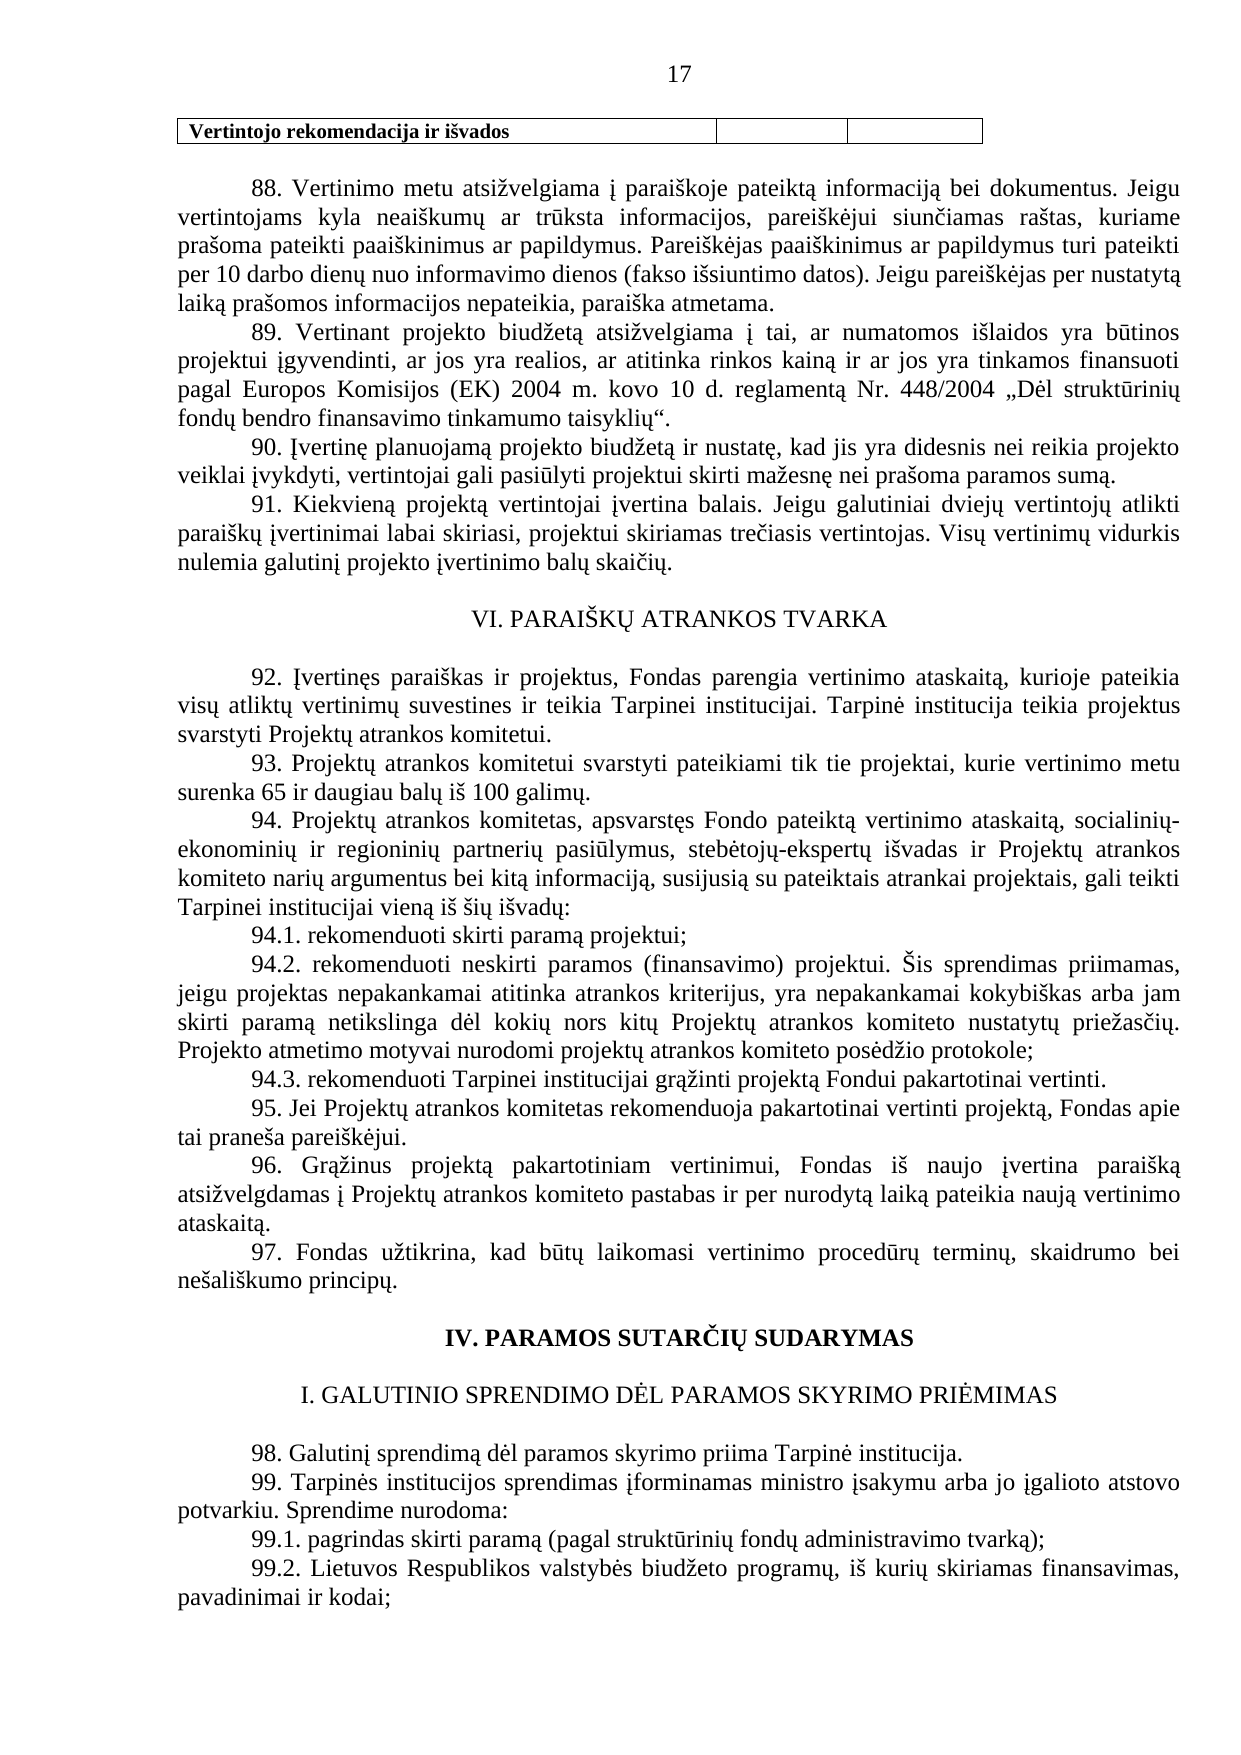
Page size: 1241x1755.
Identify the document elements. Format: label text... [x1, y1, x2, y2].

table_cell [848, 119, 982, 143]
text 97. Fondas užtikrina, kad būtų laikomasi vertinimo procedūrų terminų, skaidrumo bei nešališkumo principų. [177, 1237, 1181, 1294]
text 95. Jei Projektų atrankos komitetas rekomenduoja pakartotinai vertinti projektą, Fondas apie tai praneša pareiškėjui. [177, 1093, 1181, 1151]
text 94.3. rekomenduoti Tarpinei institucijai grąžinti projektą Fondui pakartotinai vertinti. [177, 1064, 1181, 1093]
table_cell [983, 118, 1156, 143]
text 90. Įvertinę planuojamą projekto biudžetą ir nustatę, kad jis yra didesnis nei reikia projekto veiklai įvykdyti, vertintojai gali pasiūlyti projektui skirti mažesnę nei prašoma paramos sumą. [177, 432, 1181, 489]
text 96. Grąžinus projektą pakartotiniam vertinimui, Fondas iš naujo įvertina paraišką atsižvelgdamas į Projektų atrankos komiteto pastabas ir per nurodytą laiką pateikia naują vertinimo ataskaitą. [177, 1151, 1181, 1237]
text 91. Kiekvieną projektą vertintojai įvertina balais. Jeigu galutiniai dviejų vertintojų atlikti paraiškų įvertinimai labai skiriasi, projektui skiriamas trečiasis vertintojas. Visų vertinimų vidurkis nulemia galutinį projekto įvertinimo balų skaičių. [177, 489, 1181, 576]
text 88. Vertinimo metu atsižvelgiama į paraiškoje pateiktą informaciją bei dokumentus. Jeigu vertintojams kyla neaiškumų ar trūksta informacijos, pareiškėjui siunčiamas raštas, kuriame prašoma pateikti paaiškinimus ar papildymus. Pareiškėjas paaiškinimus ar papildymus turi pateikti per 10 darbo dienų nuo informavimo dienos (fakso išsiuntimo datos). Jeigu pareiškėjas per nustatytą laiką prašomos informacijos nepateikia, paraiška atmetama. [177, 173, 1181, 317]
text 99.2. Lietuvos Respublikos valstybės biudžeto programų, iš kurių skiriamas finansavimas, pavadinimai ir kodai; [177, 1553, 1181, 1611]
text IV. PARAMOS SUTARČIŲ SUDARYMAS [177, 1323, 1181, 1352]
text 92. Įvertinęs paraiškas ir projektus, Fondas parengia vertinimo ataskaitą, kurioje pateikia visų atliktų vertinimų suvestines ir teikia Tarpinei institucijai. Tarpinė institucija teikia projektus svarstyti Projektų atrankos komitetui. [177, 662, 1181, 748]
text 89. Vertinant projekto biudžetą atsižvelgiama į tai, ar numatomos išlaidos yra būtinos projektui įgyvendinti, ar jos yra realios, ar atitinka rinkos kainą ir ar jos yra tinkamos finansuoti pagal Europos Komisijos (EK) 2004 m. kovo 10 d. reglamentą Nr. 448/2004 „Dėl struktūrinių fondų bendro finansavimo tinkamumo taisyklių“. [177, 317, 1181, 432]
table_cell [717, 119, 847, 143]
text 99. Tarpinės institucijos sprendimas įforminamas ministro įsakymu arba jo įgalioto atstovo potvarkiu. Sprendime nurodoma: [177, 1467, 1181, 1524]
text I. GALUTINIO SPRENDIMO DĖL PARAMOS SKYRIMO PRIĖMIMAS [177, 1381, 1181, 1409]
text 94.1. rekomenduoti skirti paramą projektui; [177, 921, 1181, 949]
table_cell Vertintojo rekomendacija ir išvados [178, 119, 716, 143]
text 98. Galutinį sprendimą dėl paramos skyrimo priima Tarpinė institucija. [177, 1438, 1181, 1467]
text 94.2. rekomenduoti neskirti paramos (finansavimo) projektui. Šis sprendimas priimamas, jeigu projektas nepakankamai atitinka atrankos kriterijus, yra nepakankamai kokybiškas arba jam skirti paramą netikslinga dėl kokių nors kitų Projektų atrankos komiteto nustatytų priežasčių. Projekto atmetimo motyvai nurodomi projektų atrankos komiteto posėdžio protokole; [177, 949, 1181, 1064]
text 94. Projektų atrankos komitetas, apsvarstęs Fondo pateiktą vertinimo ataskaitą, socialinių-ekonominių ir regioninių partnerių pasiūlymus, stebėtojų-ekspertų išvadas ir Projektų atrankos komiteto narių argumentus bei kitą informaciją, susijusią su pateiktais atrankai projektais, gali teikti Tarpinei institucijai vieną iš šių išvadų: [177, 806, 1181, 921]
text VI. PARAIŠKŲ ATRANKOS TVARKA [177, 604, 1181, 633]
text 99.1. pagrindas skirti paramą (pagal struktūrinių fondų administravimo tvarką); [177, 1524, 1181, 1553]
text 93. Projektų atrankos komitetui svarstyti pateikiami tik tie projektai, kurie vertinimo metu surenka 65 ir daugiau balų iš 100 galimų. [177, 748, 1181, 806]
